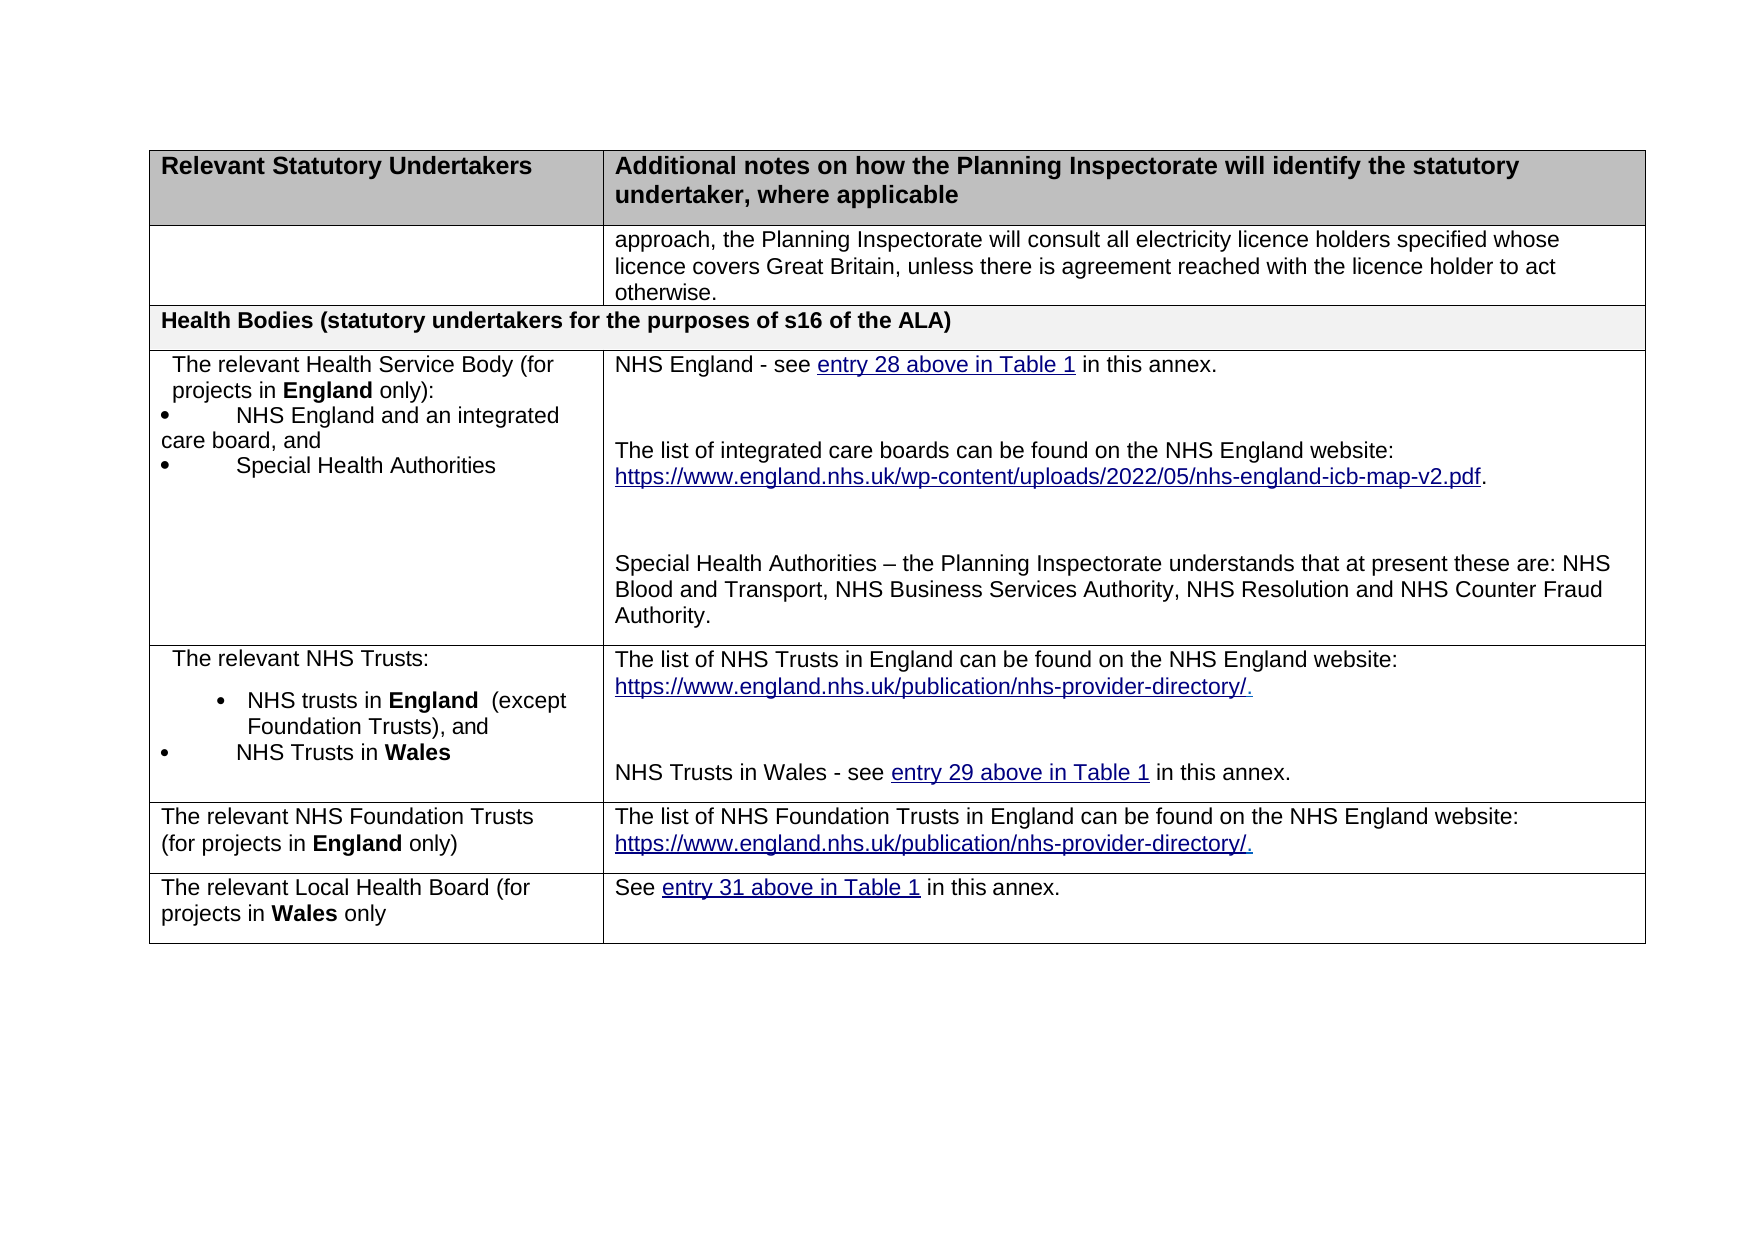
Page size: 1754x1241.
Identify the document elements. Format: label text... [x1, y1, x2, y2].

table_cell The relevant NHS Trusts: NHS trusts in England (except Foundation Trusts), and NHS Trusts in Wales [150, 646, 603, 802]
table_header Relevant Statutory Undertakers [150, 151, 603, 225]
table_cell The relevant NHS Foundation Trusts (for projects in England only) [150, 803, 603, 873]
table_cell [150, 226, 603, 305]
table_cell Health Bodies (statutory undertakers for the purposes of s16 of the ALA) [150, 306, 1645, 349]
table_header Additional notes on how the Planning Inspectorate will identify the statutory undertaker, where applicable [604, 151, 1645, 225]
table_cell approach, the Planning Inspectorate will consult all electricity licence holders specified whose licence covers Great Britain, unless there is agreement reached with the licence holder to act otherwise. [604, 226, 1645, 305]
table_cell The list of NHS Foundation Trusts in England can be found on the NHS England website: https://www.england.nhs.uk/publication/nhs-provider-directory/. [604, 803, 1645, 873]
table_cell See entry 31 above in Table 1 in this annex. [604, 874, 1645, 943]
table_cell NHS England - see entry 28 above in Table 1 in this annex. The list of integrated care boards can be found on the NHS England website: https://www.england.nhs.uk/wp-content/uploads/2022/05/nhs-england-icb-map-v2.pdf. Special Health Authorities – the Planning Inspectorate understands that at present these are: NHS Blood and Transport, NHS Business Services Authority, NHS Resolution and NHS Counter Fraud Authority. [604, 351, 1645, 645]
table_cell The relevant Health Service Body (for projects in England only): NHS England and an integrated care board, and Special Health Authorities [150, 351, 603, 645]
table_cell The relevant Local Health Board (for projects in Wales only [150, 874, 603, 943]
table_cell The list of NHS Trusts in England can be found on the NHS England website: https://www.england.nhs.uk/publication/nhs-provider-directory/. NHS Trusts in Wales - see entry 29 above in Table 1 in this annex. [604, 646, 1645, 802]
